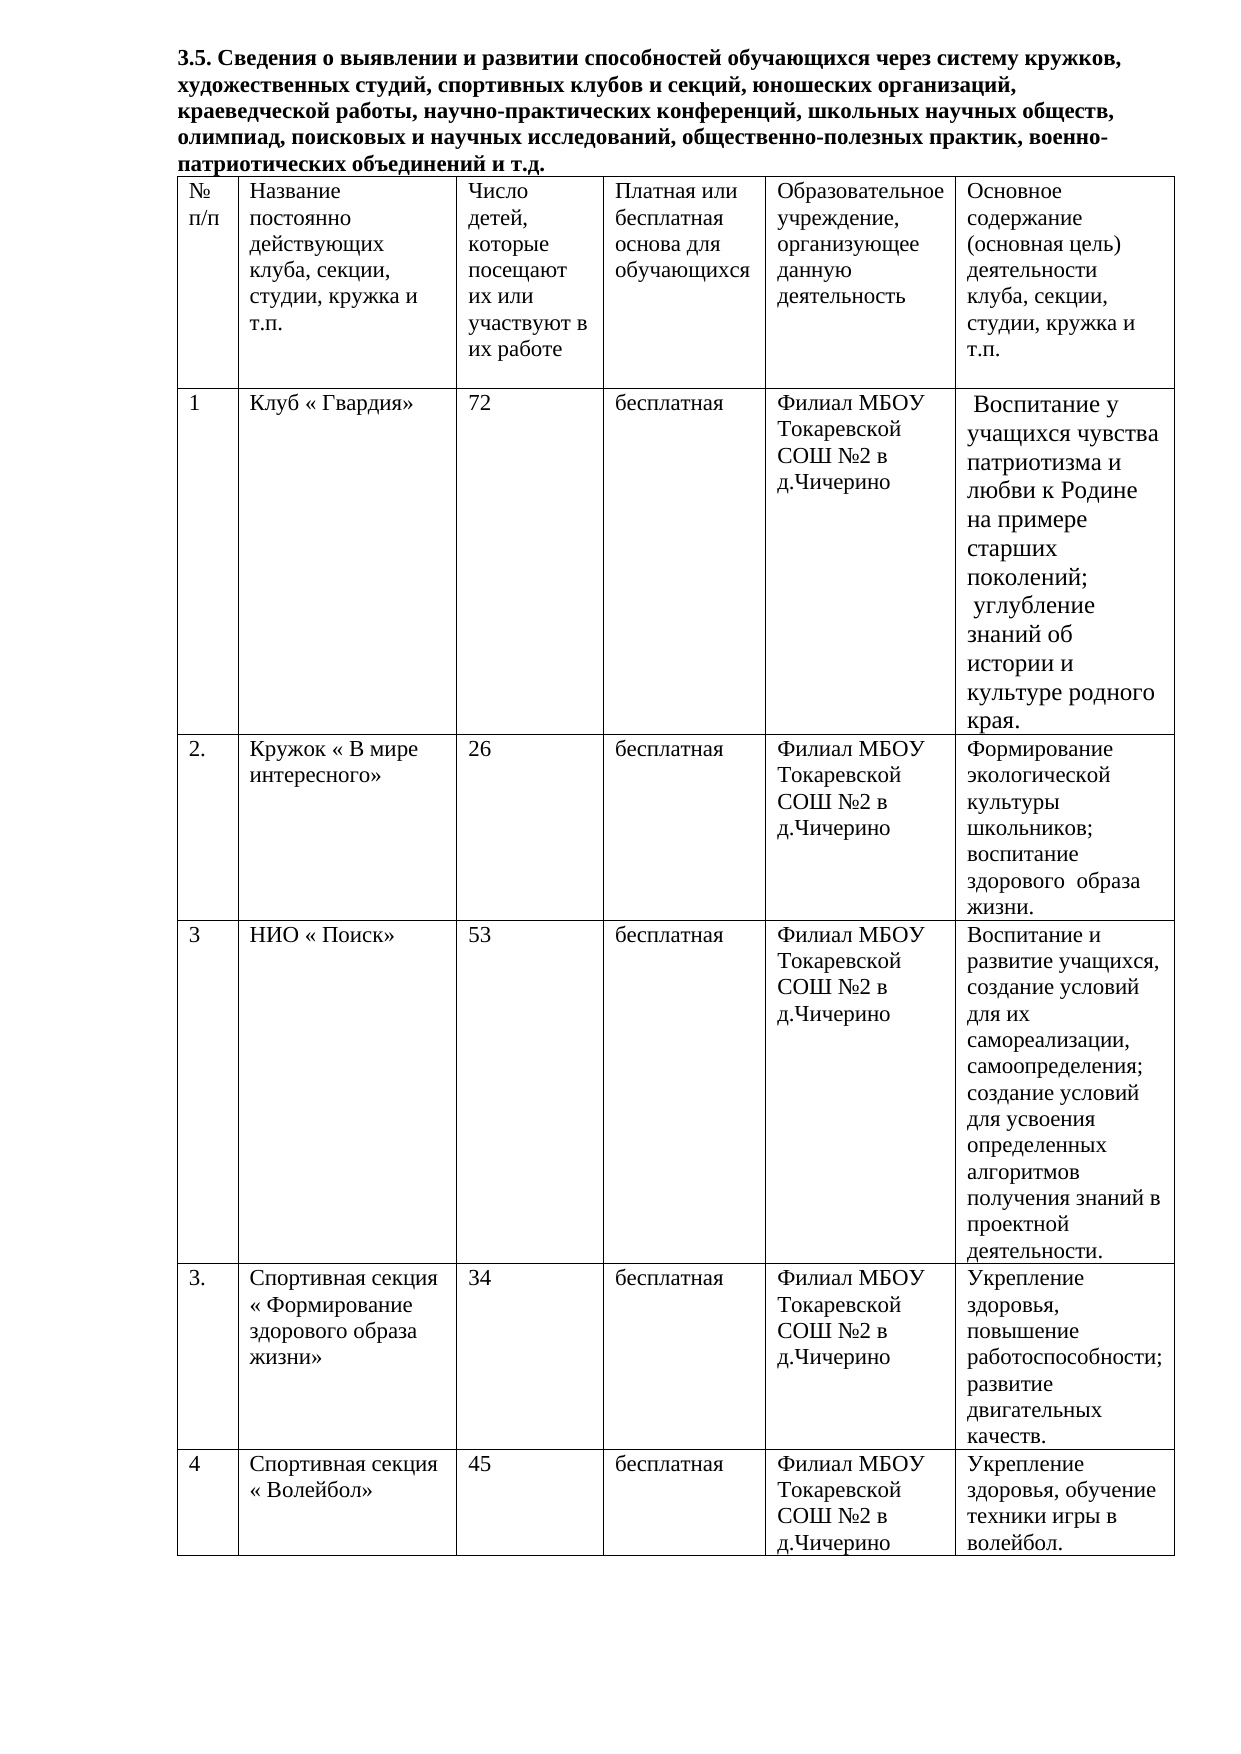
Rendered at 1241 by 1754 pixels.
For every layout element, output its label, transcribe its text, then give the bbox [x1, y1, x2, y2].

table_cell Филиал МБОУ Токаревской СОШ №2 в д.Чичерино [766, 735, 955, 919]
table_cell Филиал МБОУ Токаревской СОШ №2 в д.Чичерино [766, 1450, 955, 1555]
table_cell Формирование экологической культуры школьников; воспитание здорового образа жизни. [956, 735, 1174, 919]
table_cell Укрепление здоровья, повышение работоспособности; развитие двигательных качеств. [956, 1264, 1174, 1449]
table_header Платная или бесплатная основа для обучающихся [604, 177, 765, 388]
table_cell 3 [178, 921, 238, 1263]
table_cell 72 [457, 389, 603, 734]
table_cell Спортивная секция « Формирование здорового образа жизни» [239, 1264, 456, 1449]
table_cell Филиал МБОУ Токаревской СОШ №2 в д.Чичерино [766, 389, 955, 734]
table_cell 4 [178, 1450, 238, 1555]
table_cell 1 [178, 389, 238, 734]
table_header Число детей, которые посещают их или участвуют в их работе [457, 177, 603, 388]
table_cell 3. [178, 1264, 238, 1449]
table_header № п/п [178, 177, 238, 388]
table_cell 26 [457, 735, 603, 919]
table_cell бесплатная [604, 389, 765, 734]
table_cell Спортивная секция « Волейбол» [239, 1450, 456, 1555]
table_cell бесплатная [604, 1450, 765, 1555]
text 3.5. Сведения о выявлении и развитии способностей обучающихся через систему кружков, художественных студий, спортивных клубов и секций, юношеских организаций, краеведческой работы, научно-практических конференций, школьных научных обществ, олимпиад, поисковых и научных исследований, общественно-полезных практик, военно-патриотических объединений и т.д. [177, 44, 1152, 176]
table_cell 53 [457, 921, 603, 1263]
table_cell Укрепление здоровья, обучение техники игры в волейбол. [956, 1450, 1174, 1555]
table_cell бесплатная [604, 921, 765, 1263]
table_cell 45 [457, 1450, 603, 1555]
table_cell бесплатная [604, 735, 765, 919]
table_cell бесплатная [604, 1264, 765, 1449]
table_cell Клуб « Гвардия» [239, 389, 456, 734]
table_cell Филиал МБОУ Токаревской СОШ №2 в д.Чичерино [766, 1264, 955, 1449]
table_cell Воспитание у учащихся чувства патриотизма и любви к Родине на примере старших поколений; углубление знаний об истории и культуре родного края. [956, 389, 1174, 734]
table_cell НИО « Поиск» [239, 921, 456, 1263]
table_header Образовательное учреждение, организующее данную деятельность [766, 177, 955, 388]
table_cell Филиал МБОУ Токаревской СОШ №2 в д.Чичерино [766, 921, 955, 1263]
table_cell Воспитание и развитие учащихся, создание условий для их самореализации, самоопределения; создание условий для усвоения определенных алгоритмов получения знаний в проектной деятельности. [956, 921, 1174, 1263]
table_cell Кружок « В мире интересного» [239, 735, 456, 919]
table_cell 2. [178, 735, 238, 919]
table_header Основное содержание (основная цель) деятельности клуба, секции, студии, кружка и т.п. [956, 177, 1174, 388]
table_cell 34 [457, 1264, 603, 1449]
table_header Название постоянно действующих клуба, секции, студии, кружка и т.п. [239, 177, 456, 388]
